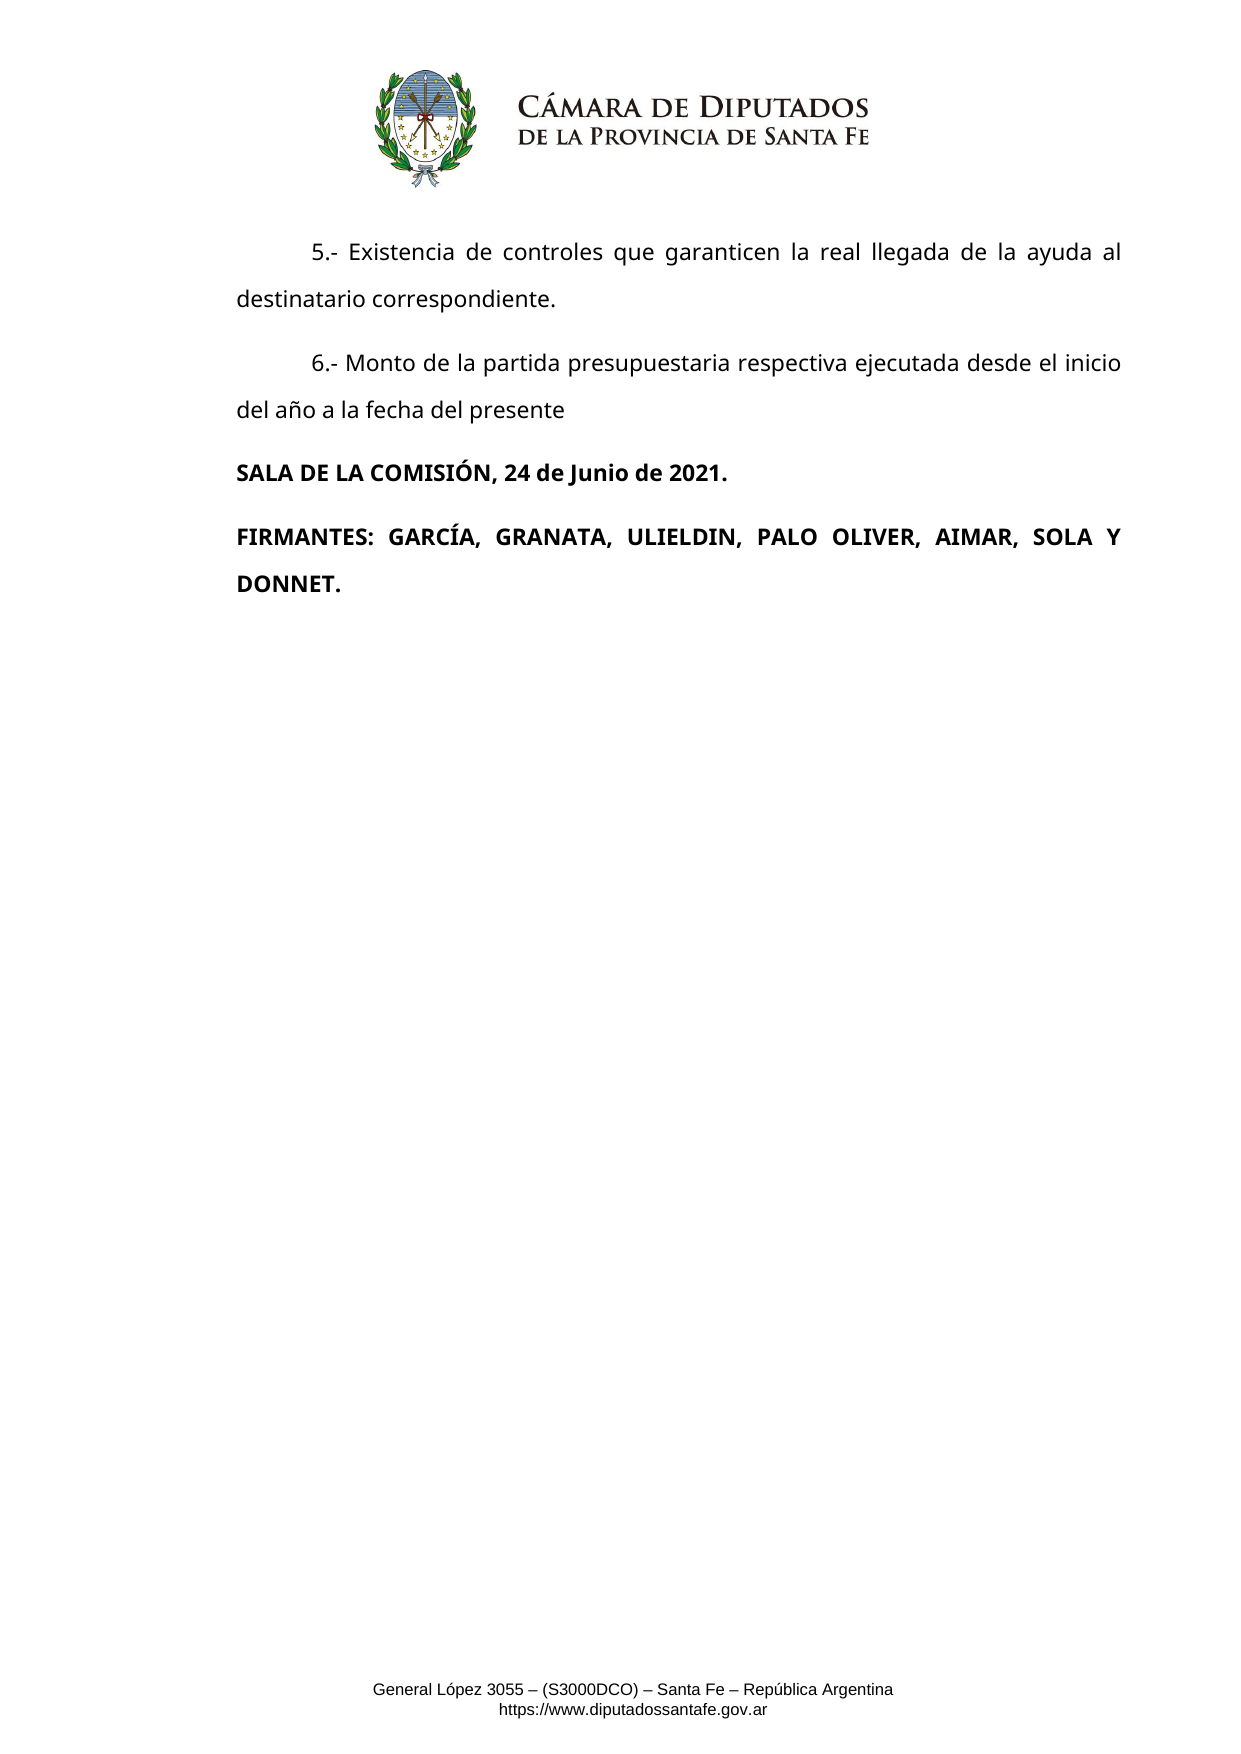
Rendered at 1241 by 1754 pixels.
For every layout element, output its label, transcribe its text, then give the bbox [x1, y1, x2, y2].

text SALA DE LA COMISIÓN, 24 de Junio de 2021. [236, 457, 1122, 488]
text 6.- Monto de la partida presupuestaria respectiva ejecutada desde el inicio del año a la fecha del presente [236, 347, 1122, 425]
text FIRMANTES: GARCÍA, GRANATA, ULIELDIN, PALO OLIVER, AIMAR, SOLA Y DONNET. [236, 521, 1122, 599]
picture [374, 70, 869, 192]
text 5.- Existencia de controles que garanticen la real llegada de la ayuda al destinatario correspondiente. [236, 236, 1122, 314]
